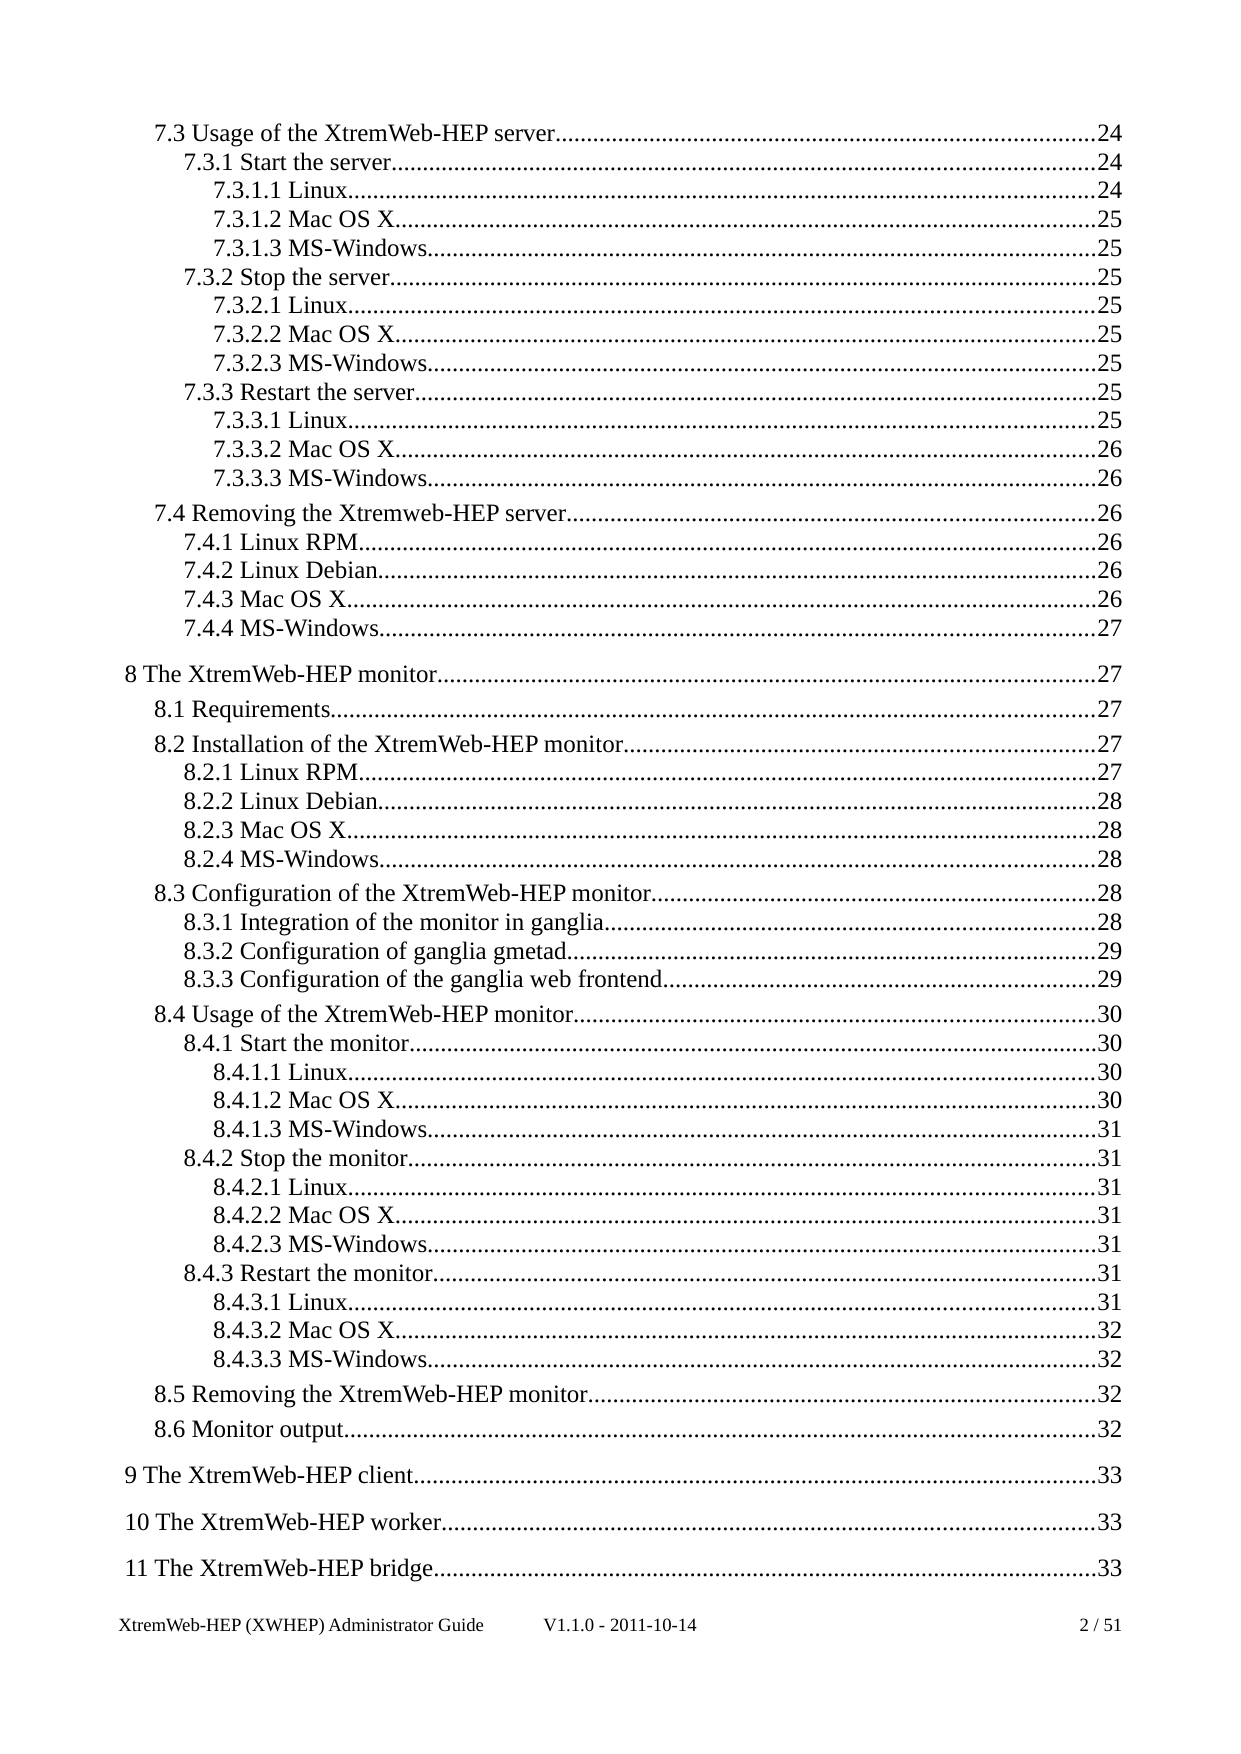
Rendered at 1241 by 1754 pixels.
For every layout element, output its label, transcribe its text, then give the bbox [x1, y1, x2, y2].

text 7.3.3.3 MS-Windows 26 [207, 463, 1122, 492]
text 7.4.2 Linux Debian 26 [177, 555, 1122, 584]
text 7.4.3 Mac OS X 26 [177, 584, 1122, 613]
text 9 The XtremWeb-HEP client 33 [118, 1460, 1122, 1489]
text 8.4.1.3 MS-Windows 31 [207, 1114, 1122, 1143]
text 8.2.3 Mac OS X 28 [177, 815, 1122, 844]
text 8.4.3.1 Linux 31 [207, 1287, 1122, 1316]
text 7.4 Removing the Xtremweb-HEP server 26 [148, 498, 1122, 527]
text 10 The XtremWeb-HEP worker 33 [118, 1507, 1122, 1535]
text 8.3 Configuration of the XtremWeb-HEP monitor 28 [148, 878, 1122, 907]
text 7.3 Usage of the XtremWeb-HEP server 24 [148, 118, 1122, 147]
text 8.4.1.2 Mac OS X 30 [207, 1086, 1122, 1114]
text 7.4.1 Linux RPM 26 [177, 527, 1122, 555]
text 7.3.1 Start the server 24 [177, 147, 1122, 176]
text 8.4.3.2 Mac OS X 32 [207, 1316, 1122, 1344]
text 8.4.2 Stop the monitor 31 [177, 1143, 1122, 1172]
text 8.6 Monitor output 32 [148, 1414, 1122, 1442]
text 7.3.1.1 Linux 24 [207, 176, 1122, 204]
text 8.4.3 Restart the monitor 31 [177, 1258, 1122, 1287]
text 8 The XtremWeb-HEP monitor 27 [118, 659, 1122, 688]
text 8.4.2.3 MS-Windows 31 [207, 1229, 1122, 1258]
text 8.3.2 Configuration of ganglia gmetad 29 [177, 936, 1122, 964]
text 7.3.3 Restart the server 25 [177, 377, 1122, 406]
text 7.3.3.1 Linux 25 [207, 406, 1122, 434]
text 8.2.4 MS-Windows 28 [177, 844, 1122, 872]
text 8.5 Removing the XtremWeb-HEP monitor 32 [148, 1379, 1122, 1408]
text 8.4.2.2 Mac OS X 31 [207, 1201, 1122, 1229]
text 11 The XtremWeb-HEP bridge 33 [118, 1553, 1122, 1582]
text 8.2.1 Linux RPM 27 [177, 757, 1122, 786]
text 8.3.1 Integration of the monitor in ganglia 28 [177, 907, 1122, 936]
text 7.3.2 Stop the server 25 [177, 262, 1122, 291]
text 7.3.2.1 Linux 25 [207, 291, 1122, 319]
text 7.4.4 MS-Windows 27 [177, 613, 1122, 642]
text 7.3.1.3 MS-Windows 25 [207, 233, 1122, 262]
text 8.2.2 Linux Debian 28 [177, 786, 1122, 815]
text 8.4.3.3 MS-Windows 32 [207, 1344, 1122, 1373]
text 8.4.2.1 Linux 31 [207, 1172, 1122, 1201]
text 7.3.2.3 MS-Windows 25 [207, 348, 1122, 377]
text 8.4.1.1 Linux 30 [207, 1057, 1122, 1086]
text 7.3.2.2 Mac OS X 25 [207, 319, 1122, 348]
text 8.4 Usage of the XtremWeb-HEP monitor 30 [148, 999, 1122, 1028]
text 7.3.1.2 Mac OS X 25 [207, 204, 1122, 233]
text 7.3.3.2 Mac OS X 26 [207, 434, 1122, 463]
text 8.2 Installation of the XtremWeb-HEP monitor 27 [148, 729, 1122, 757]
text 8.4.1 Start the monitor 30 [177, 1028, 1122, 1057]
text 8.3.3 Configuration of the ganglia web frontend 29 [177, 964, 1122, 993]
text 8.1 Requirements 27 [148, 694, 1122, 723]
